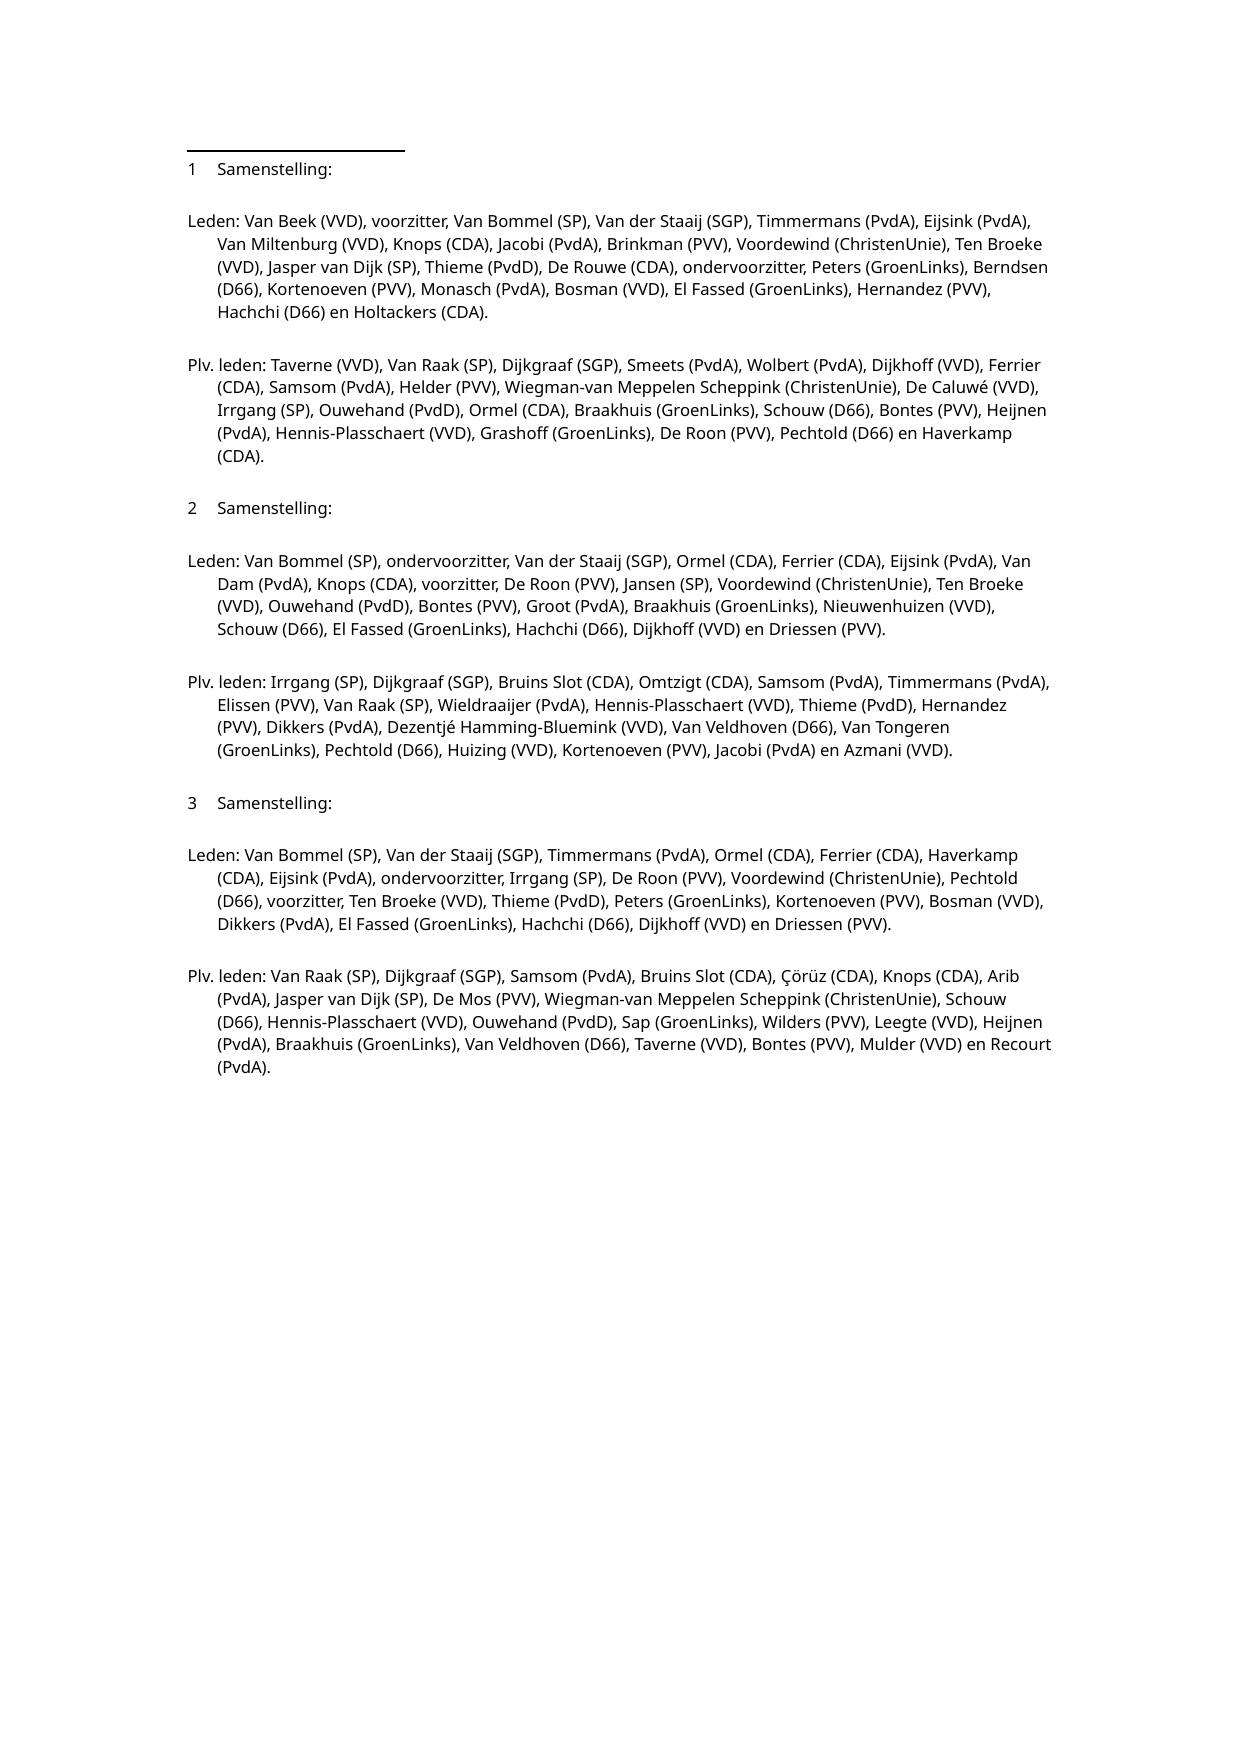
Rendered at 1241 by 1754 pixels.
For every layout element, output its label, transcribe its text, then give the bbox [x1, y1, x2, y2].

text Samenstelling: [187, 1019, 1053, 1048]
text Plv. leden: Taverne (VVD), Van Raak (SP), Dijkgraaf (SGP), Smeets (PvdA), Wolbert (PvdA), Dijkhoff (VVD), Ferrier (CDA), Samsom (PvdA), Helder (PVV), Wiegman-van Meppelen Scheppink (ChristenUnie), De Caluwé (VVD), Irrgang (SP), Ouwehand (PvdD), Ormel (CDA), Braakhuis (GroenLinks), Schouw (D66), Bontes (PVV), Heijnen (PvdA), Hennis-Plasschaert (VVD), Grashoff (GroenLinks), De Roon (PVV), Pechtold (D66) en Haverkamp (CDA). [187, 416, 1053, 587]
text Leden: Van Beek (VVD), voorzitter, Van Bommel (SP), Van der Staaij (SGP), Timmermans (PvdA), Eijsink (PvdA), Van Miltenburg (VVD), Knops (CDA), Jacobi (PvdA), Brinkman (PVV), Voordewind (ChristenUnie), Ten Broeke (VVD), Jasper van Dijk (SP), Thieme (PvdD), De Rouwe (CDA), ondervoorzitter, Peters (GroenLinks), Berndsen (D66), Kortenoeven (PVV), Monasch (PvdA), Bosman (VVD), El Fassed (GroenLinks), Hernandez (PVV), Hachchi (D66) en Holtackers (CDA). [187, 216, 1053, 386]
text Leden: Van Bommel (SP), Van der Staaij (SGP), Timmermans (PvdA), Ormel (CDA), Ferrier (CDA), Haverkamp (CDA), Eijsink (PvdA), ondervoorzitter, Irrgang (SP), De Roon (PVV), Voordewind (ChristenUnie), Pechtold (D66), voorzitter, Ten Broeke (VVD), Thieme (PvdD), Peters (GroenLinks), Kortenoeven (PVV), Bosman (VVD), Dikkers (PvdA), El Fassed (GroenLinks), Hachchi (D66), Dijkhoff (VVD) en Driessen (PVV). [187, 1078, 1053, 1220]
text Leden: Van Bommel (SP), ondervoorzitter, Van der Staaij (SGP), Ormel (CDA), Ferrier (CDA), Eijsink (PvdA), Van Dam (PvdA), Knops (CDA), voorzitter, De Roon (PVV), Jansen (SP), Voordewind (ChristenUnie), Ten Broeke (VVD), Ouwehand (PvdD), Bontes (PVV), Groot (PvdA), Braakhuis (GroenLinks), Nieuwenhuizen (VVD), Schouw (D66), El Fassed (GroenLinks), Hachchi (D66), Dijkhoff (VVD) en Driessen (PVV). [187, 675, 1053, 817]
text Samenstelling: [187, 617, 1053, 645]
text Plv. leden: Irrgang (SP), Dijkgraaf (SGP), Bruins Slot (CDA), Omtzigt (CDA), Samsom (PvdA), Timmermans (PvdA), Elissen (PVV), Van Raak (SP), Wieldraaijer (PvdA), Hennis-Plasschaert (VVD), Thieme (PvdD), Hernandez (PVV), Dikkers (PvdA), Dezentjé Hamming-Bluemink (VVD), Van Veldhoven (D66), Van Tongeren (GroenLinks), Pechtold (D66), Huizing (VVD), Kortenoeven (PVV), Jacobi (PvdA) en Azmani (VVD). [187, 847, 1053, 989]
text Plv. leden: Van Raak (SP), Dijkgraaf (SGP), Samsom (PvdA), Bruins Slot (CDA), Çörüz (CDA), Knops (CDA), Arib (PvdA), Jasper van Dijk (SP), De Mos (PVV), Wiegman-van Meppelen Scheppink (ChristenUnie), Schouw (D66), Hennis-Plasschaert (VVD), Ouwehand (PvdD), Sap (GroenLinks), Wilders (PVV), Leegte (VVD), Heijnen (PvdA), Braakhuis (GroenLinks), Van Veldhoven (D66), Taverne (VVD), Bontes (PVV), Mulder (VVD) en Recourt (PvdA). [187, 1250, 1053, 1392]
text Samenstelling: [187, 157, 1053, 186]
